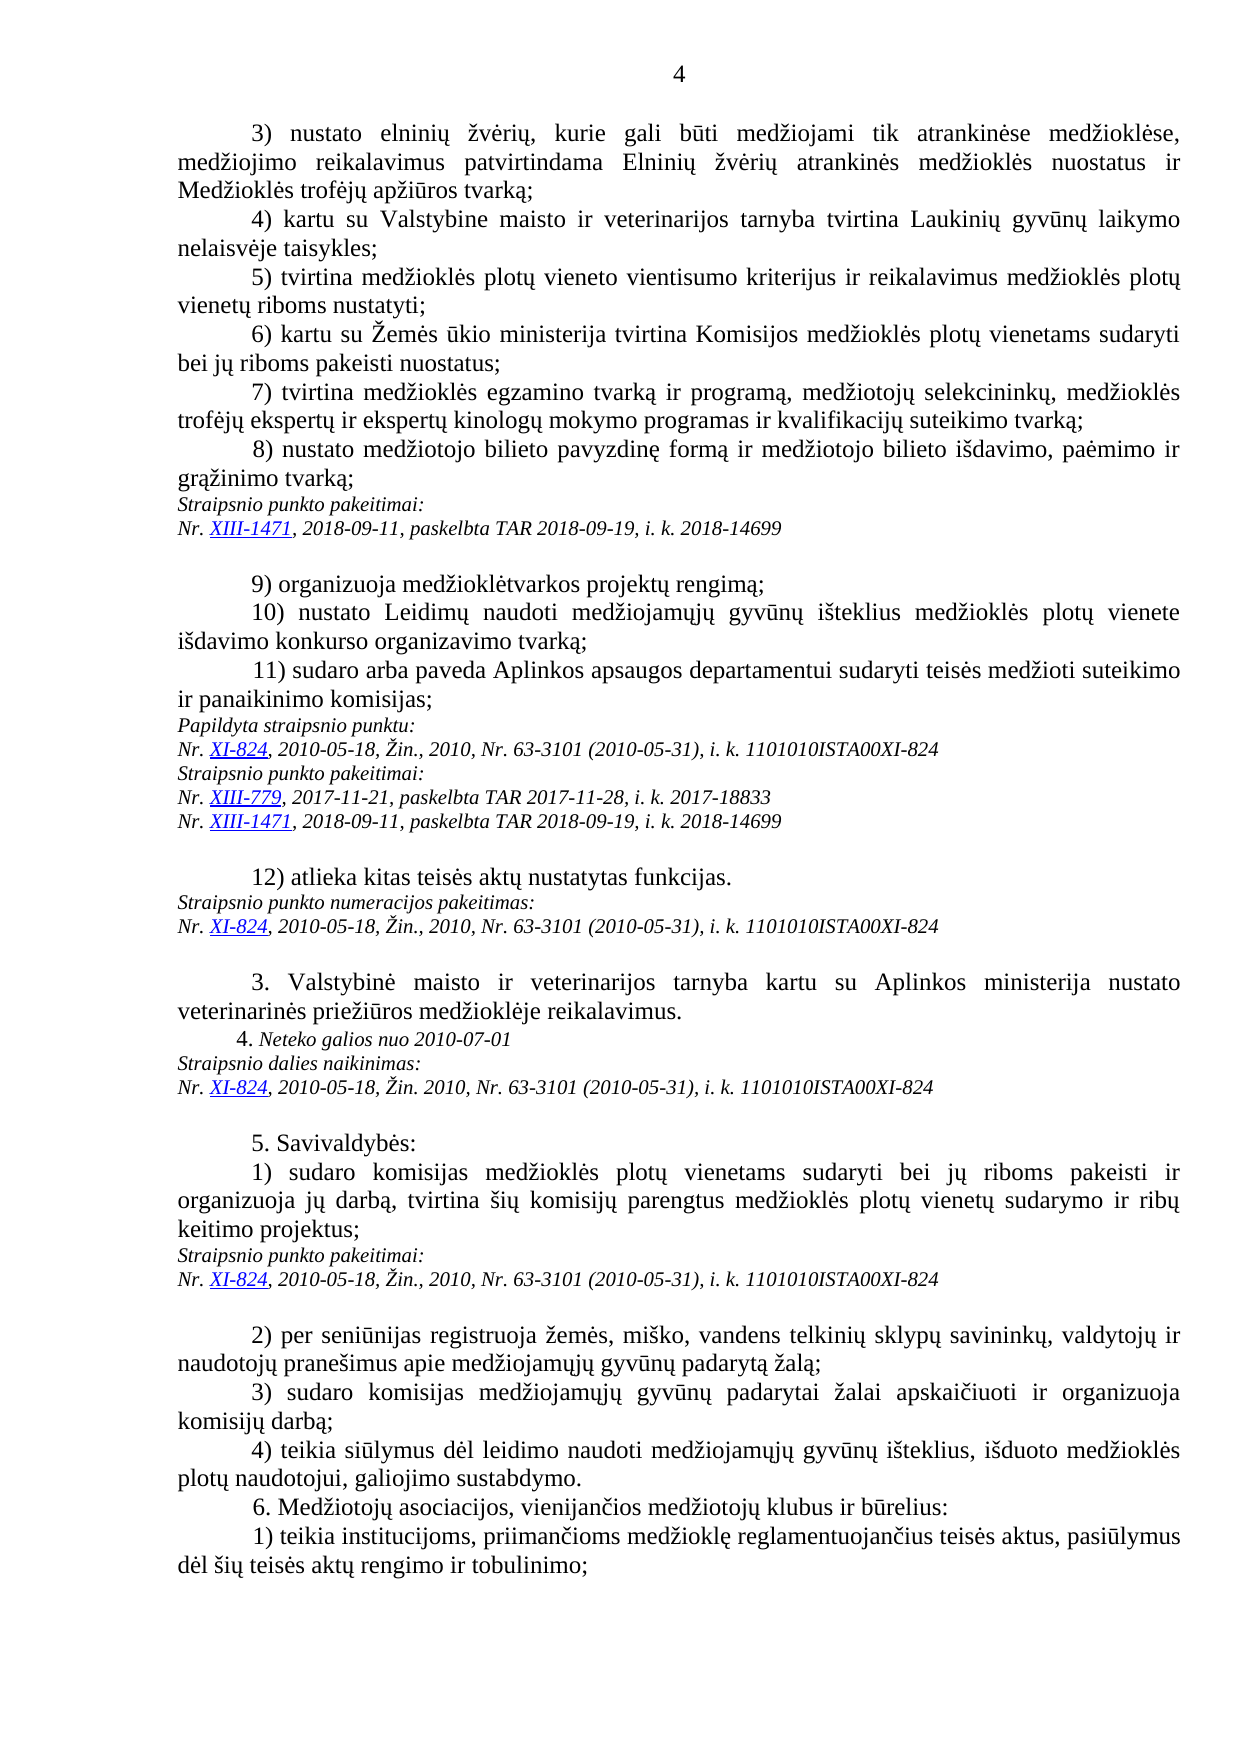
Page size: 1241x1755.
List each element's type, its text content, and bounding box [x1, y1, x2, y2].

text 6. Medžiotojų asociacijos, vienijančios medžiotojų klubus ir būrelius: [177, 1492, 1181, 1521]
text Nr. XI-824, 2010-05-18, Žin., 2010, Nr. 63-3101 (2010-05-31), i. k. 1101010ISTA00XI-824 [177, 1267, 1181, 1291]
text 12) atlieka kitas teisės aktų nustatytas funkcijas. [177, 862, 1181, 890]
text Nr. XIII-1471, 2018-09-11, paskelbta TAR 2018-09-19, i. k. 2018-14699 [177, 516, 1181, 540]
text Straipsnio punkto pakeitimai: [177, 1243, 1181, 1267]
text 5) tvirtina medžioklės plotų vieneto vientisumo kriterijus ir reikalavimus medžioklės plotų vienetų riboms nustatyti; [177, 262, 1181, 319]
text 3. Valstybinė maisto ir veterinarijos tarnyba kartu su Aplinkos ministerija nustato veterinarinės priežiūros medžioklėje reikalavimus. [177, 967, 1181, 1025]
text Nr. XIII-1471, 2018-09-11, paskelbta TAR 2018-09-19, i. k. 2018-14699 [177, 809, 1181, 833]
text 5. Savivaldybės: [177, 1128, 1181, 1157]
text 10) nustato Leidimų naudoti medžiojamųjų gyvūnų išteklius medžioklės plotų vienete išdavimo konkurso organizavimo tvarką; [177, 597, 1181, 655]
text Nr. XI-824, 2010-05-18, Žin. 2010, Nr. 63-3101 (2010-05-31), i. k. 1101010ISTA00XI-824 [177, 1075, 1181, 1099]
text Nr. XI-824, 2010-05-18, Žin., 2010, Nr. 63-3101 (2010-05-31), i. k. 1101010ISTA00XI-824 [177, 737, 1181, 761]
text 7) tvirtina medžioklės egzamino tvarką ir programą, medžiotojų selekcininkų, medžioklės trofėjų ekspertų ir ekspertų kinologų mokymo programas ir kvalifikacijų suteikimo tvarką; [177, 377, 1181, 434]
text Straipsnio punkto pakeitimai: [177, 492, 1181, 516]
text 4) kartu su Valstybine maisto ir veterinarijos tarnyba tvirtina Laukinių gyvūnų laikymo nelaisvėje taisykles; [177, 204, 1181, 262]
text Straipsnio dalies naikinimas: [177, 1051, 1181, 1075]
text Nr. XI-824, 2010-05-18, Žin., 2010, Nr. 63-3101 (2010-05-31), i. k. 1101010ISTA00XI-824 [177, 914, 1181, 938]
text Nr. XIII-779, 2017-11-21, paskelbta TAR 2017-11-28, i. k. 2017-18833 [177, 785, 1181, 809]
text 8) nustato medžiotojo bilieto pavyzdinę formą ir medžiotojo bilieto išdavimo, paėmimo ir grąžinimo tvarką; [177, 434, 1181, 492]
text 2) per seniūnijas registruoja žemės, miško, vandens telkinių sklypų savininkų, valdytojų ir naudotojų pranešimus apie medžiojamųjų gyvūnų padarytą žalą; [177, 1320, 1181, 1377]
text 6) kartu su Žemės ūkio ministerija tvirtina Komisijos medžioklės plotų vienetams sudaryti bei jų riboms pakeisti nuostatus; [177, 319, 1181, 377]
text 9) organizuoja medžioklėtvarkos projektų rengimą; [177, 569, 1181, 597]
text Straipsnio punkto pakeitimai: [177, 761, 1181, 785]
text 3) sudaro komisijas medžiojamųjų gyvūnų padarytai žalai apskaičiuoti ir organizuoja komisijų darbą; [177, 1377, 1181, 1435]
text 1) teikia institucijoms, priimančioms medžioklę reglamentuojančius teisės aktus, pasiūlymus dėl šių teisės aktų rengimo ir tobulinimo; [177, 1521, 1181, 1578]
text 4. Neteko galios nuo 2010-07-01 [177, 1025, 1181, 1051]
text Papildyta straipsnio punktu: [177, 712, 1181, 737]
text Straipsnio punkto numeracijos pakeitimas: [177, 890, 1181, 914]
text 3) nustato elninių žvėrių, kurie gali būti medžiojami tik atrankinėse medžioklėse, medžiojimo reikalavimus patvirtindama Elninių žvėrių atrankinės medžioklės nuostatus ir Medžioklės trofėjų apžiūros tvarką; [177, 118, 1181, 204]
text 4) teikia siūlymus dėl leidimo naudoti medžiojamųjų gyvūnų išteklius, išduoto medžioklės plotų naudotojui, galiojimo sustabdymo. [177, 1435, 1181, 1492]
text 1) sudaro komisijas medžioklės plotų vienetams sudaryti bei jų riboms pakeisti ir organizuoja jų darbą, tvirtina šių komisijų parengtus medžioklės plotų vienetų sudarymo ir ribų keitimo projektus; [177, 1157, 1181, 1243]
text 11) sudaro arba paveda Aplinkos apsaugos departamentui sudaryti teisės medžioti suteikimo ir panaikinimo komisijas; [177, 655, 1181, 712]
